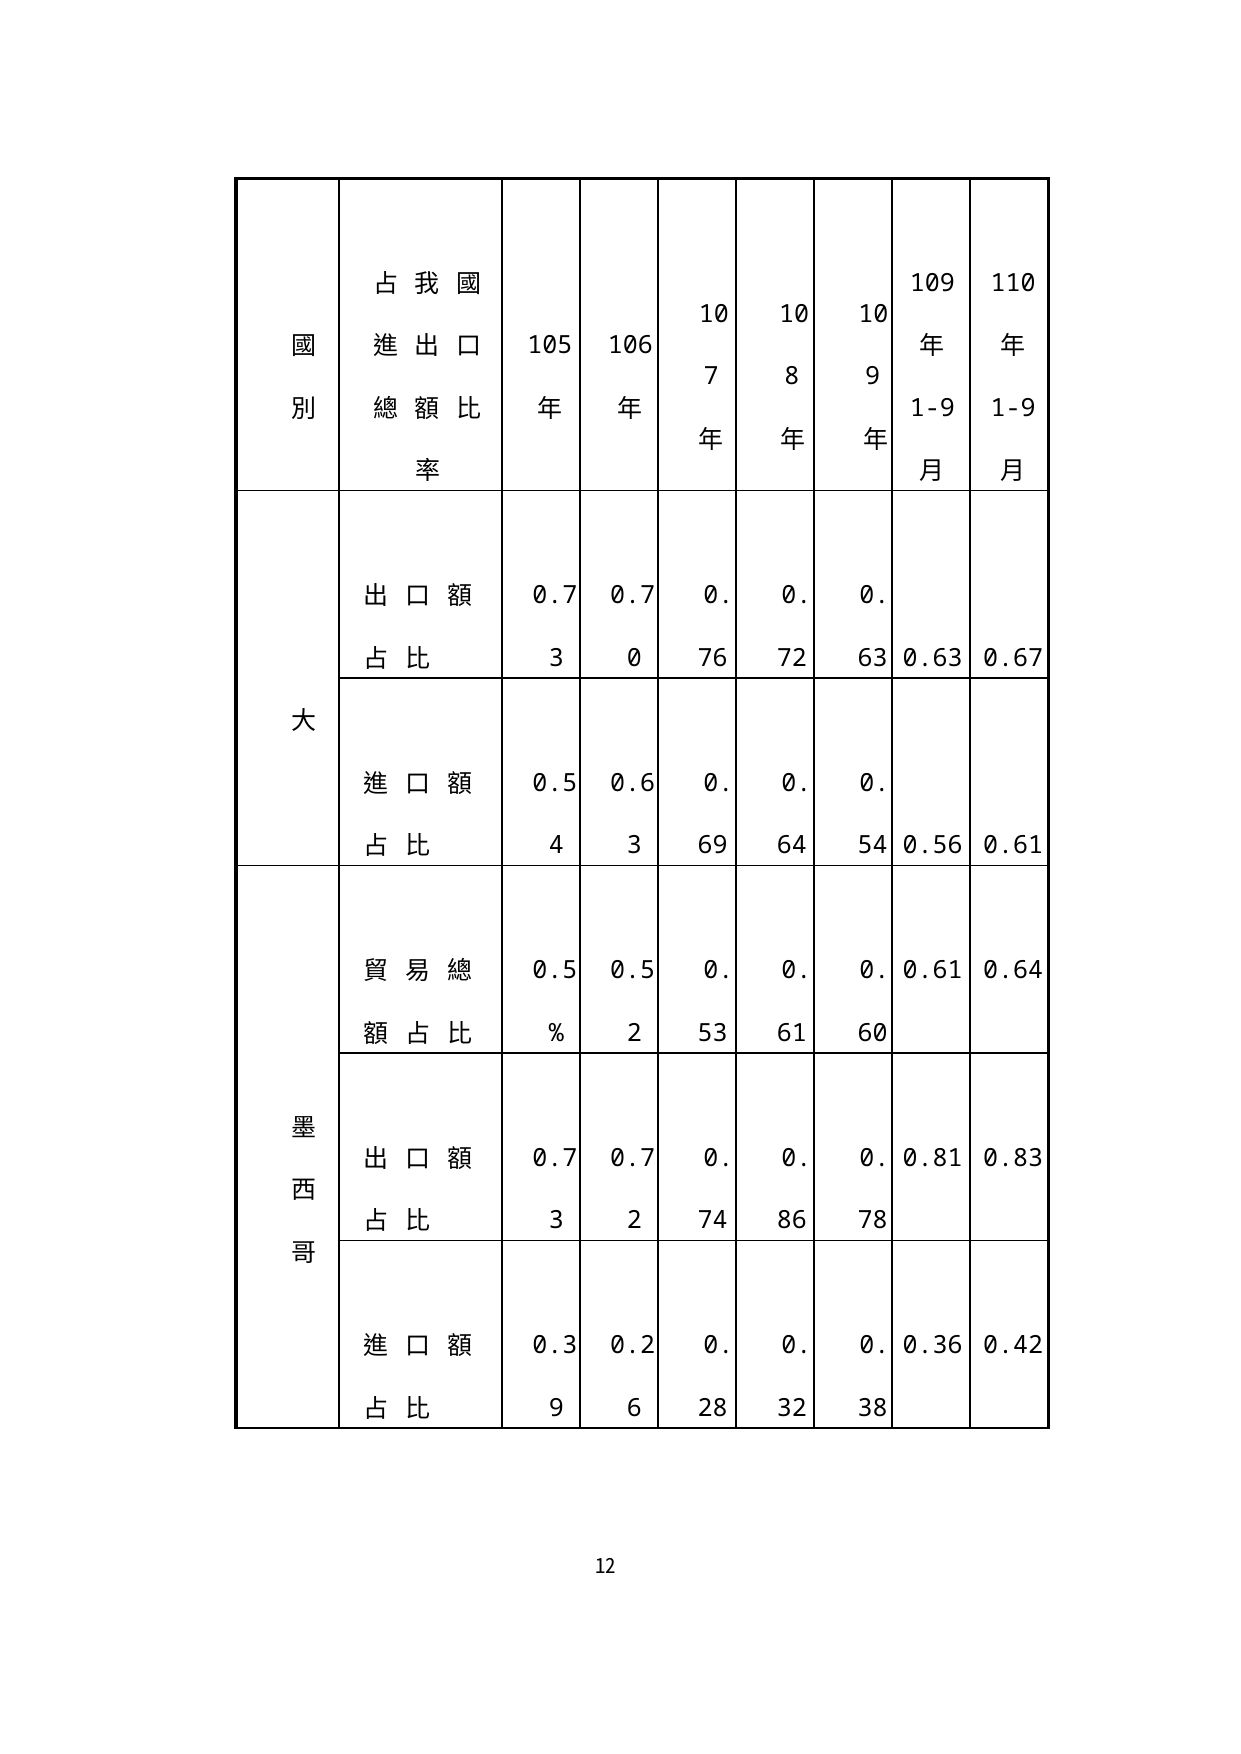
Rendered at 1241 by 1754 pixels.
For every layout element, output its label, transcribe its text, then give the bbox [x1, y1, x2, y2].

table_cell 0.54 [503, 679, 579, 865]
table_cell 0.52 [581, 866, 657, 1052]
table_cell 0.61 [971, 679, 1047, 865]
table_header 占我國進出口總額比率 [340, 180, 501, 490]
table_cell 墨西哥 [238, 866, 338, 1427]
table_cell 0.86 [737, 1054, 813, 1240]
table_cell 0.81 [893, 1054, 969, 1240]
table_header 國別 [238, 180, 338, 490]
table_cell 0.64 [971, 866, 1047, 1052]
table_cell 0.61 [737, 866, 813, 1052]
table_cell 0.69 [659, 679, 735, 865]
table_cell 進口額占比 [340, 679, 501, 865]
table_cell 0.60 [815, 866, 891, 1052]
table_header 109年 1-9月 [893, 180, 969, 490]
table_header 107年 [659, 180, 735, 490]
table_cell 0.63 [815, 491, 891, 677]
table_cell 0.53 [659, 866, 735, 1052]
table_cell 0.42 [971, 1241, 1047, 1427]
table_cell 0.63 [893, 491, 969, 677]
table_header 105年 [503, 180, 579, 490]
table_cell 0.73 [503, 1054, 579, 1240]
table_cell 出口額占比 [340, 1054, 501, 1240]
table_cell 0.39 [503, 1241, 579, 1427]
table_cell 0.76 [659, 491, 735, 677]
table_cell 0.36 [893, 1241, 969, 1427]
table_cell 0.28 [659, 1241, 735, 1427]
table_cell 0.5% [503, 866, 579, 1052]
table_header 110年 1-9月 [971, 180, 1047, 490]
table_cell 貿易總額占比 [340, 866, 501, 1052]
table_cell 0.64 [737, 679, 813, 865]
table_cell 0.38 [815, 1241, 891, 1427]
table_cell 0.78 [815, 1054, 891, 1240]
table_cell 0.63 [581, 679, 657, 865]
table_cell 0.61 [893, 866, 969, 1052]
table_cell 0.83 [971, 1054, 1047, 1240]
table_cell 大 [238, 491, 338, 865]
table_cell 0.74 [659, 1054, 735, 1240]
table_cell 0.72 [737, 491, 813, 677]
table_header 106年 [581, 180, 657, 490]
table_cell 0.70 [581, 491, 657, 677]
table_cell 0.26 [581, 1241, 657, 1427]
table_cell 0.32 [737, 1241, 813, 1427]
table_cell 進口額占比 [340, 1241, 501, 1427]
table_cell 0.67 [971, 491, 1047, 677]
table_cell 0.54 [815, 679, 891, 865]
table_cell 0.72 [581, 1054, 657, 1240]
table_header 109年 [815, 180, 891, 490]
table_cell 出口額占比 [340, 491, 501, 677]
table_cell 0.56 [893, 679, 969, 865]
table_cell 0.73 [503, 491, 579, 677]
table_header 108年 [737, 180, 813, 490]
